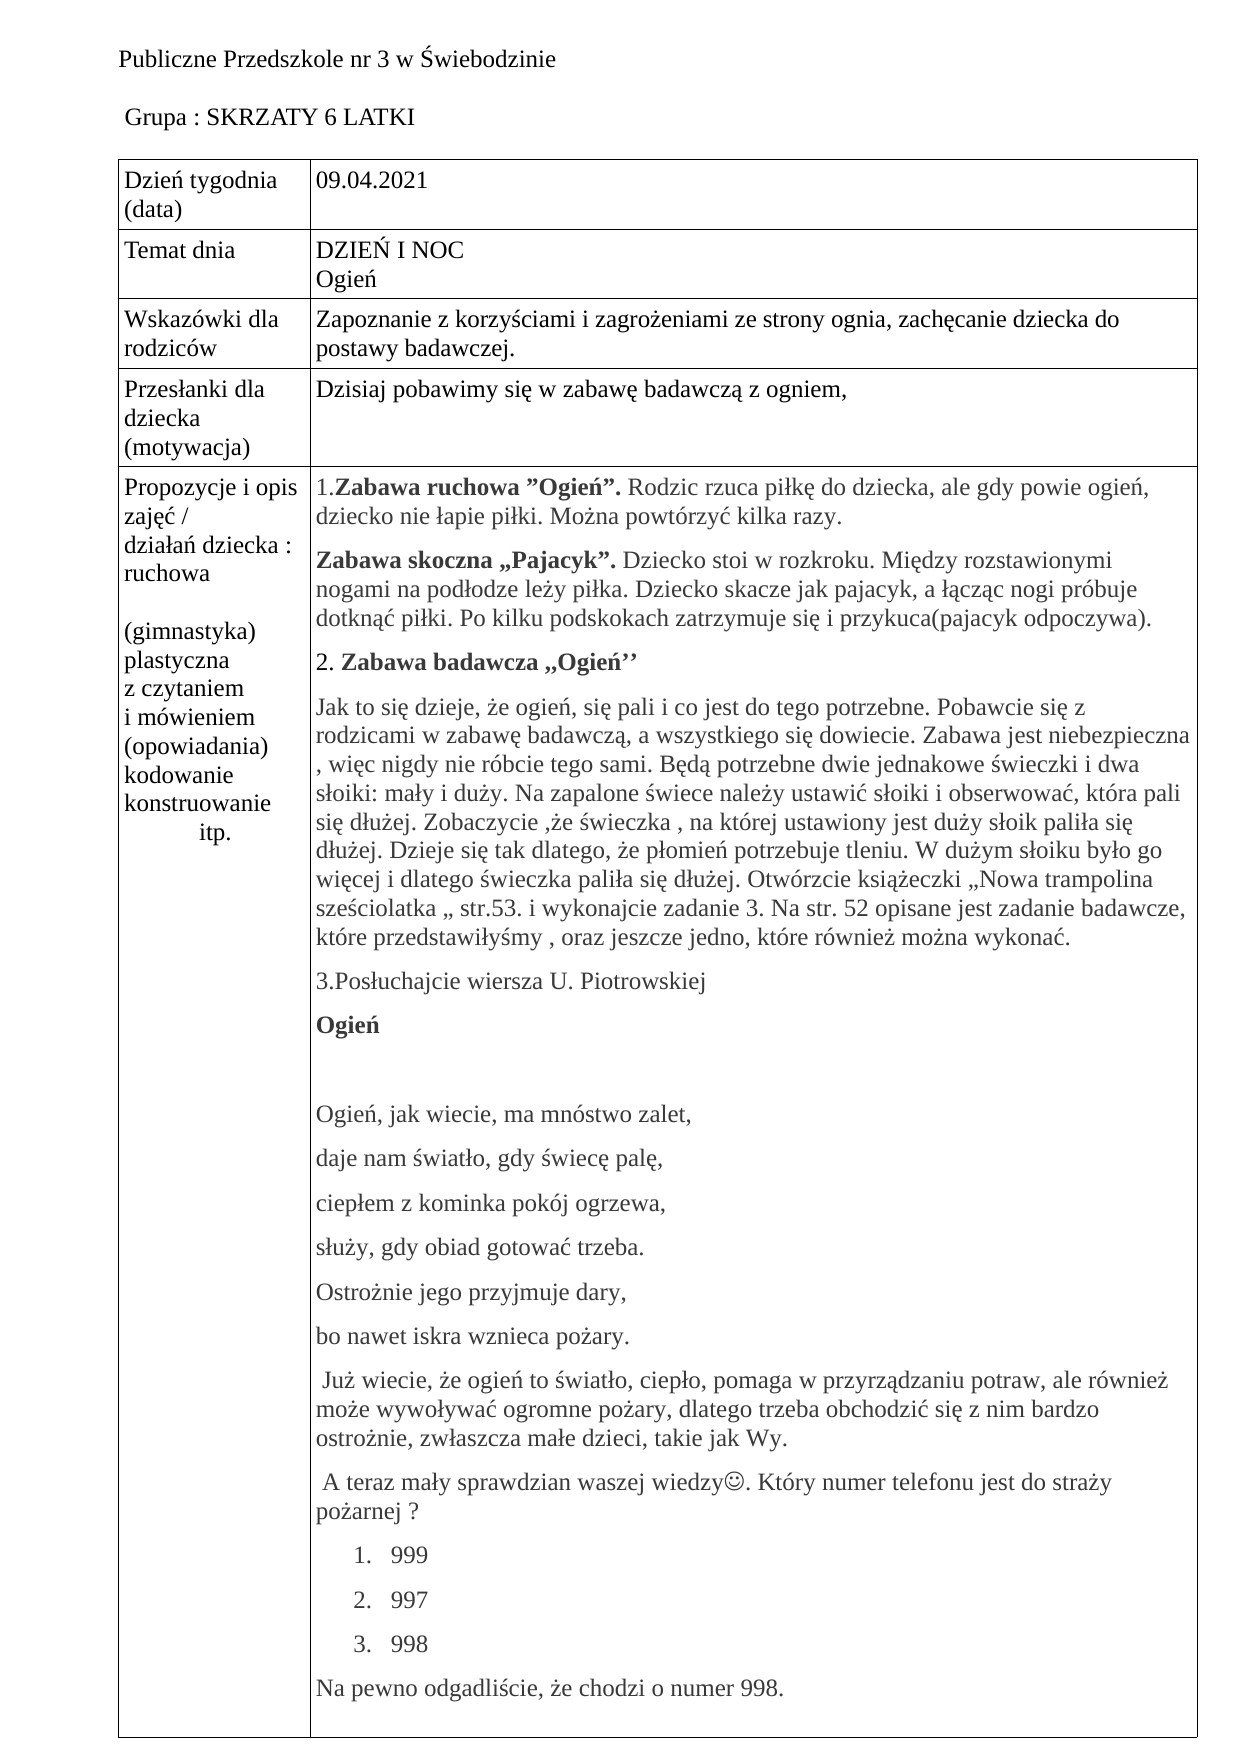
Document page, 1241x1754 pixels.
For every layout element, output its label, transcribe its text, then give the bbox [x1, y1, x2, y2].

table_cell Propozycje i opis zajęć / działań dziecka : ruchowa (gimnastyka) plastyczna z czytaniem i mówieniem (opowiadania) kodowanie konstruowanie itp. [119, 467, 310, 1737]
table_cell Wskazówki dla rodziców [119, 299, 310, 368]
text Grupa : SKRZATY 6 LATKI [118, 102, 1122, 131]
table_cell 1.Zabawa ruchowa ”Ogień”. Rodzic rzuca piłkę do dziecka, ale gdy powie ogień, dziecko nie łapie piłki. Można powtórzyć kilka razy. Zabawa skoczna „Pajacyk”. Dziecko stoi w rozkroku. Między rozstawionymi nogami na podłodze leży piłka. Dziecko skacze jak pajacyk, a łącząc nogi próbuje dotknąć piłki. Po kilku podskokach zatrzymuje się i przykuca(pajacyk odpoczywa). 2. Zabawa badawcza ,,Ogień’’ Jak to się dzieje, że ogień, się pali i co jest do tego potrzebne. Pobawcie się z rodzicami w zabawę badawczą, a wszystkiego się dowiecie. Zabawa jest niebezpieczna , więc nigdy nie róbcie tego sami. Będą potrzebne dwie jednakowe świeczki i dwa słoiki: mały i duży. Na zapalone świece należy ustawić słoiki i obserwować, która pali się dłużej. Zobaczycie ,że świeczka , na której ustawiony jest duży słoik paliła się dłużej. Dzieje się tak dlatego, że płomień potrzebuje tleniu. W dużym słoiku było go więcej i dlatego świeczka paliła się dłużej. Otwórzcie książeczki „Nowa trampolina sześciolatka „ str.53. i wykonajcie zadanie 3. Na str. 52 opisane jest zadanie badawcze, które przedstawiłyśmy , oraz jeszcze jedno, które również można wykonać. 3.Posłuchajcie wiersza U. Piotrowskiej Ogień Ogień, jak wiecie, ma mnóstwo zalet, daje nam światło, gdy świecę palę, ciepłem z kominka pokój ogrzewa, służy, gdy obiad gotować trzeba. Ostrożnie jego przyjmuje dary, bo nawet iskra wznieca pożary. Już wiecie, że ogień to światło, ciepło, pomaga w przyrządzaniu potraw, ale również może wywoływać ogromne pożary, dlatego trzeba obchodzić się z nim bardzo ostrożnie, zwłaszcza małe dzieci, takie jak Wy. A teraz mały sprawdzian waszej wiedzy. Który numer telefonu jest do straży pożarnej ? 999 997 998 Na pewno odgadliście, że chodzi o numer 998. [311, 467, 1197, 1737]
text Publiczne Przedszkole nr 3 w Świebodzinie [118, 44, 1122, 73]
table_cell Temat dnia [119, 230, 310, 298]
table_cell DZIEŃ I NOC Ogień [311, 230, 1197, 298]
table_cell Zapoznanie z korzyściami i zagrożeniami ze strony ognia, zachęcanie dziecka do postawy badawczej. [311, 299, 1197, 368]
table_cell Przesłanki dla dziecka (motywacja) [119, 369, 310, 466]
table_header 09.04.2021 [311, 160, 1197, 229]
table_cell Dzisiaj pobawimy się w zabawę badawczą z ogniem, [311, 369, 1197, 466]
table_header Dzień tygodnia (data) [119, 160, 310, 229]
